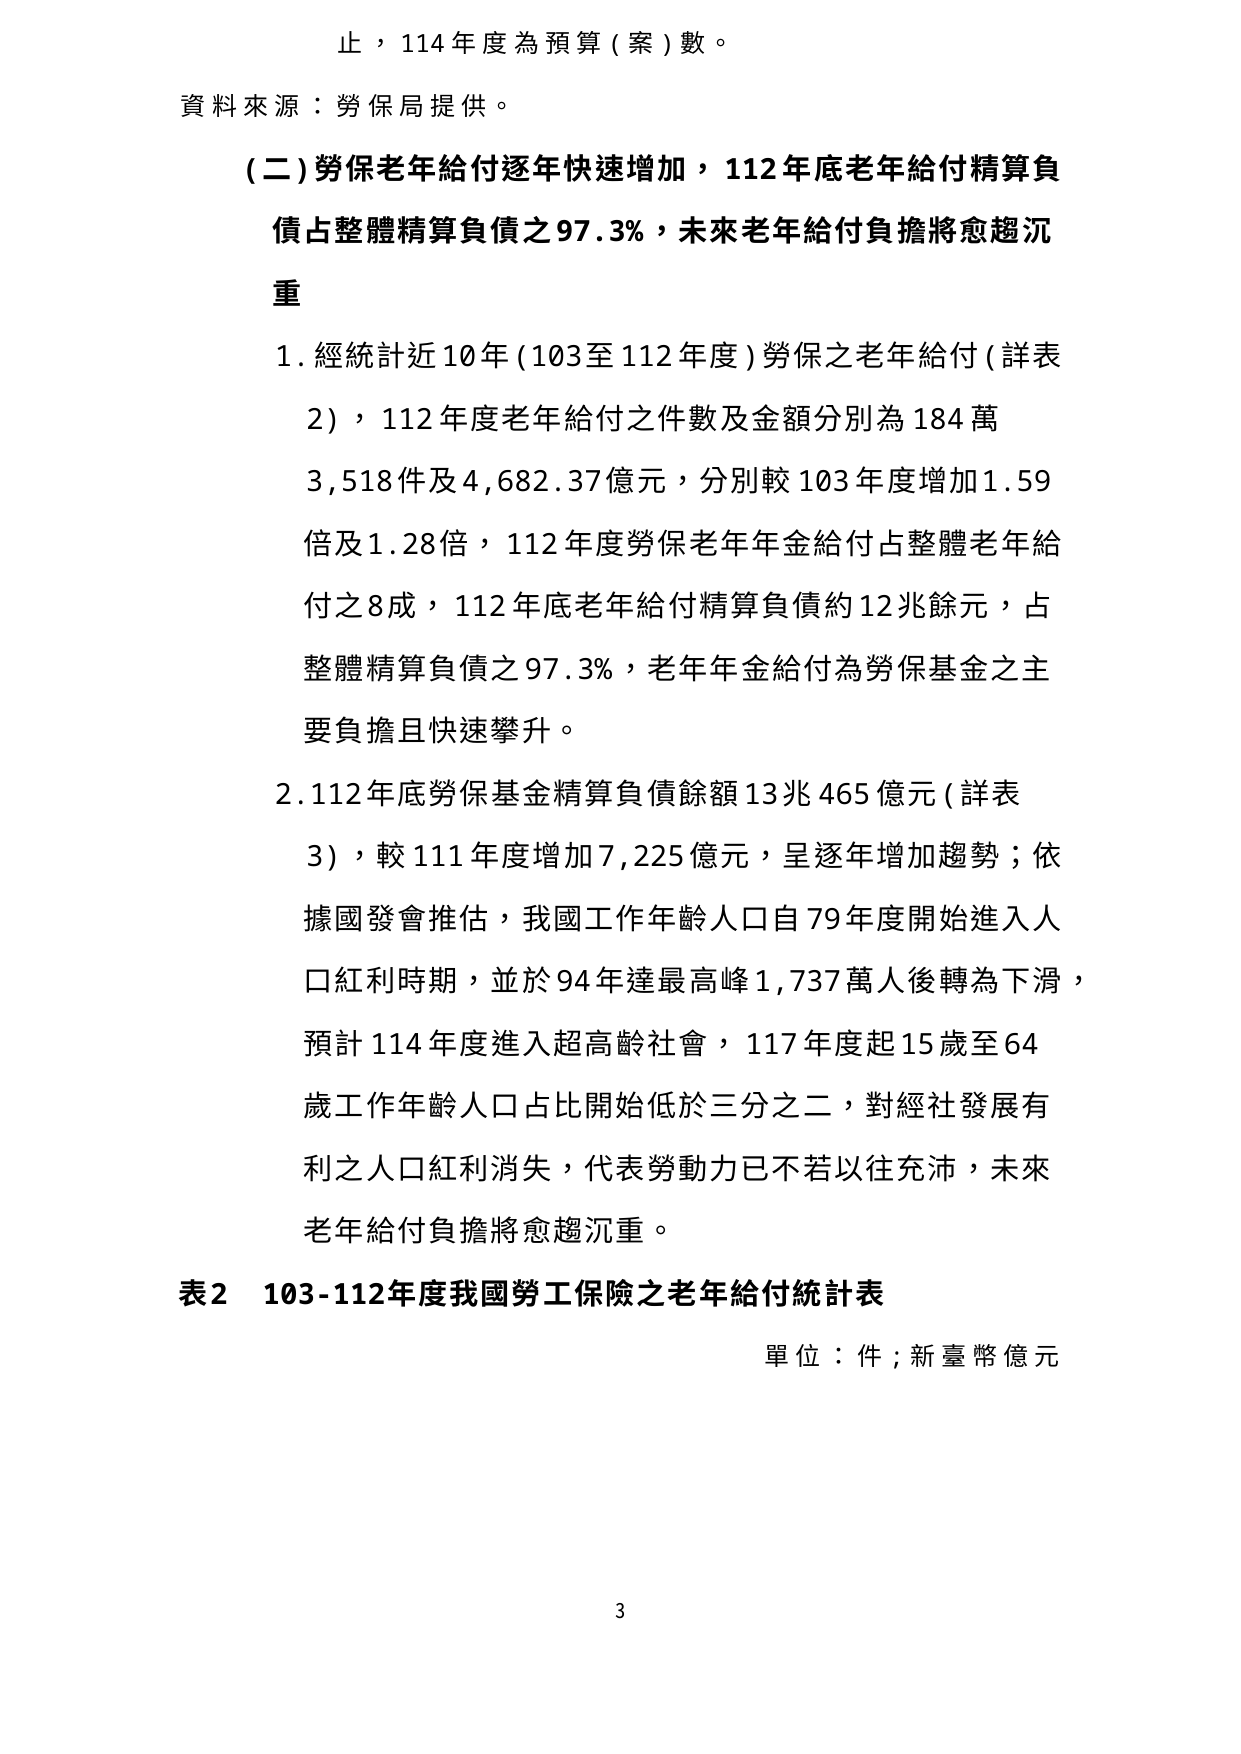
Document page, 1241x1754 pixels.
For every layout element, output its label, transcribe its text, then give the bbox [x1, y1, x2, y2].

text 1.經統計近10年(103至112年度)勞保之老年給付(詳表2)，112年度老年給付之件數及金額分別為184萬3,518件及4,682.37億元，分別較103年度增加1.59倍及1.28倍，112年度勞保老年年金給付占整體老年給付之8成，112年底老年給付精算負債約12兆餘元，占整體精算負債之97.3%，老年年金給付為勞保基金之主要負擔且快速攀升。 [266, 312, 1063, 750]
text 表2 103-112年度我國勞工保險之老年給付統計表 [177, 1250, 1063, 1312]
text 資料來源：勞保局提供。 [177, 62, 1063, 125]
text 止，114年度為預算(案)數。 [177, 0, 1063, 62]
text (二)勞保老年給付逐年快速增加，112年底老年給付精算負債占整體精算負債之97.3%，未來老年給付負擔將愈趨沉重 [236, 125, 1063, 312]
text 2.112年底勞保基金精算負債餘額13兆465億元(詳表3)，較111年度增加7,225億元，呈逐年增加趨勢；依據國發會推估，我國工作年齡人口自79年度開始進入人口紅利時期，並於94年達最高峰1,737萬人後轉為下滑，預計114年度進入超高齡社會，117年度起15歲至64歲工作年齡人口占比開始低於三分之二，對經社發展有利之人口紅利消失，代表勞動力已不若以往充沛，未來老年給付負擔將愈趨沉重。 [266, 750, 1063, 1250]
text 單位：件;新臺幣億元 [177, 1312, 1063, 1375]
